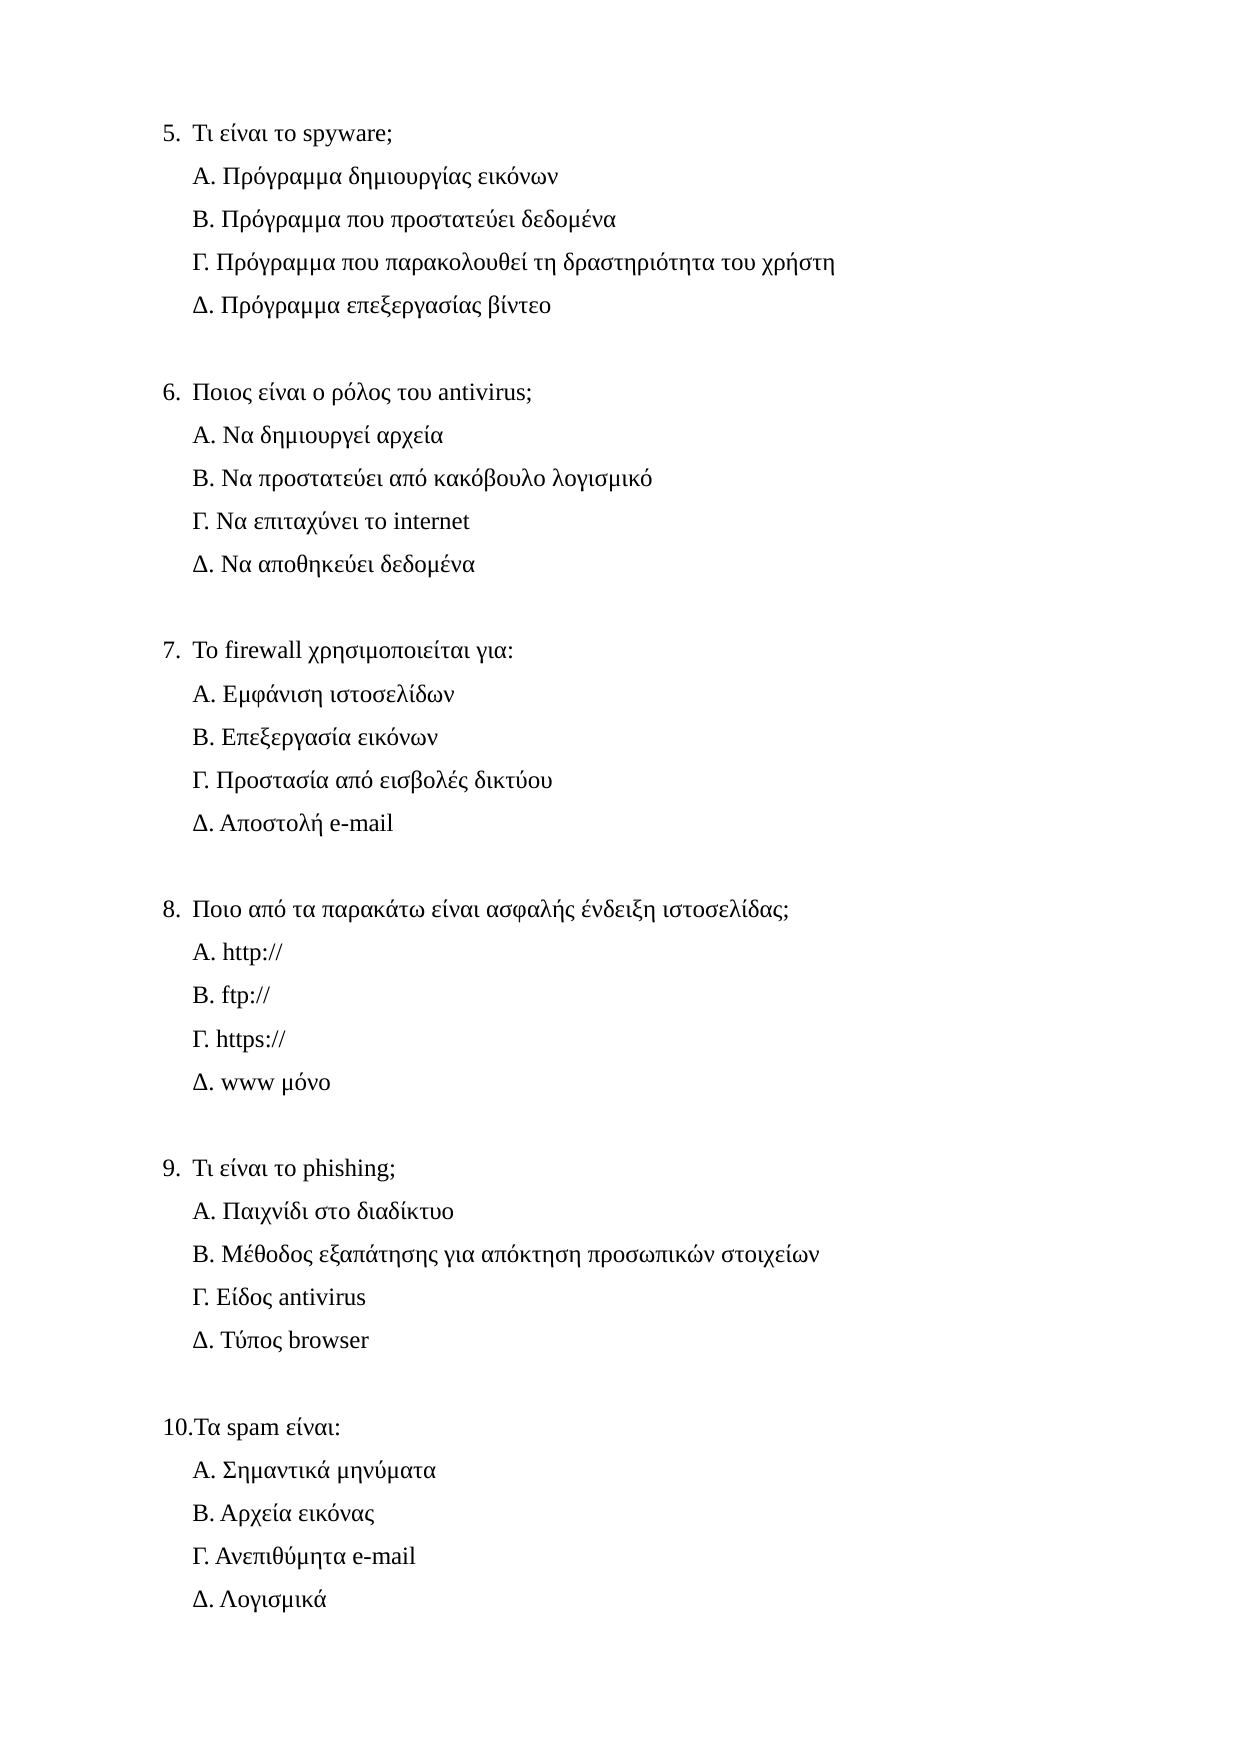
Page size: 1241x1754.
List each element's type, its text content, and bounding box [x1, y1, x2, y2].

list Τα spam είναι: Α. Σημαντικά μηνύματα Β. Αρχεία εικόνας Γ. Ανεπιθύμητα e-mail Δ. Λογισμικά [162, 1412, 1122, 1613]
list Τι είναι το spyware; Α. Πρόγραμμα δημιουργίας εικόνων Β. Πρόγραμμα που προστατεύει δεδομένα Γ. Πρόγραμμα που παρακολουθεί τη δραστηριότητα του χρήστη Δ. Πρόγραμμα επεξεργασίας βίντεο [162, 118, 1122, 319]
list Ποιος είναι ο ρόλος του antivirus; Α. Να δημιουργεί αρχεία Β. Να προστατεύει από κακόβουλο λογισμικό Γ. Να επιταχύνει το internet Δ. Να αποθηκεύει δεδομένα [162, 377, 1122, 578]
list Ποιο από τα παρακάτω είναι ασφαλής ένδειξη ιστοσελίδας; Α. http:// Β. ftp:// Γ. https:// Δ. www μόνο [162, 894, 1122, 1096]
list Τι είναι το phishing; Α. Παιχνίδι στο διαδίκτυο Β. Μέθοδος εξαπάτησης για απόκτηση προσωπικών στοιχείων Γ. Είδος antivirus Δ. Τύπος browser [162, 1153, 1122, 1354]
list Το firewall χρησιμοποιείται για: Α. Εμφάνιση ιστοσελίδων Β. Επεξεργασία εικόνων Γ. Προστασία από εισβολές δικτύου Δ. Αποστολή e-mail [162, 636, 1122, 837]
